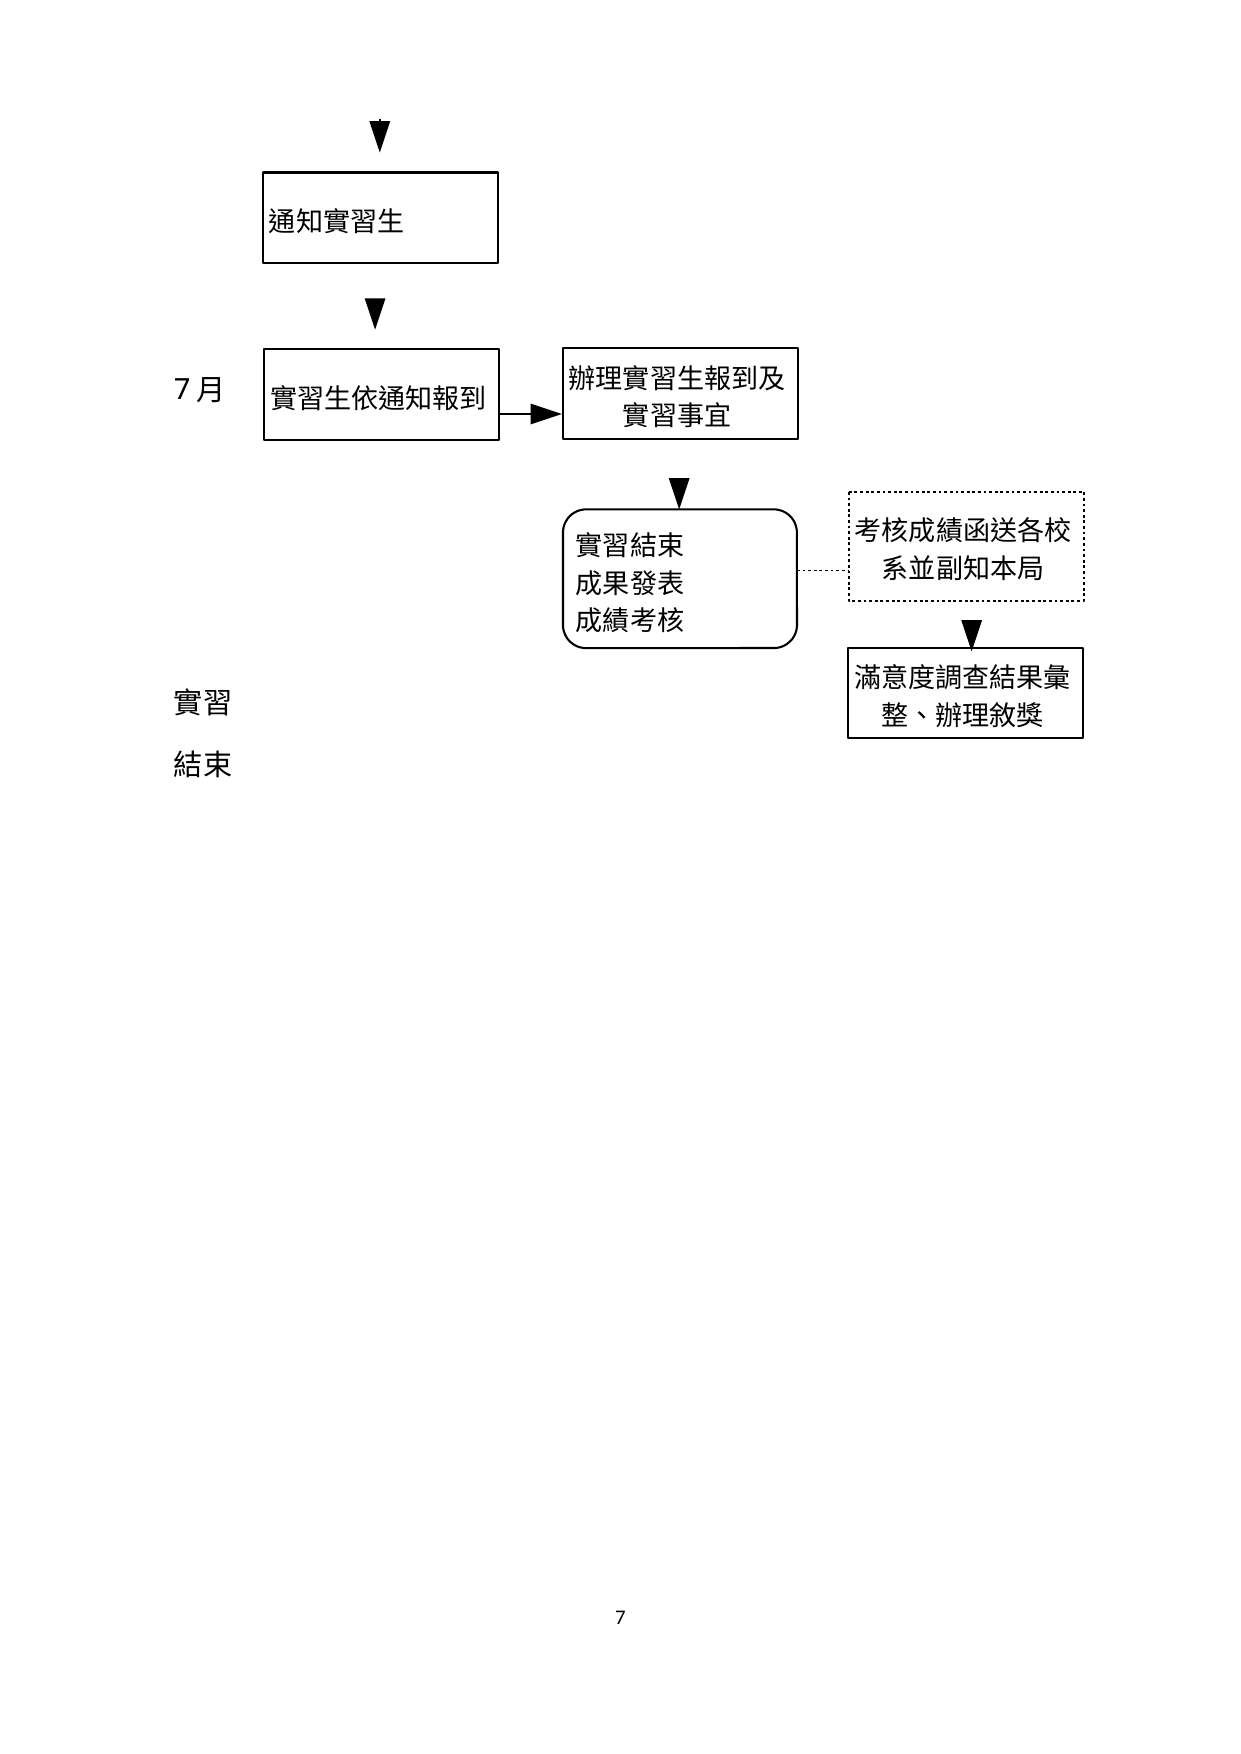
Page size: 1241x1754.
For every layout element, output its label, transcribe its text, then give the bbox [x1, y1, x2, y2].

table_cell [163, 409, 248, 471]
table_cell [530, 471, 812, 534]
table_cell [530, 159, 812, 221]
table_cell [812, 284, 1094, 346]
table_cell [530, 96, 812, 159]
table_cell [313, 213, 319, 221]
table_cell [248, 346, 530, 409]
table_cell [914, 524, 924, 534]
table_cell [967, 534, 986, 539]
table_cell [313, 221, 319, 228]
table_cell [422, 390, 428, 405]
table_cell [564, 349, 797, 409]
table_cell [812, 159, 1094, 221]
table_cell [163, 284, 248, 346]
table_cell [565, 511, 795, 534]
table_cell [530, 284, 812, 346]
table_cell 實習結束 [163, 534, 248, 784]
table_cell [550, 409, 562, 413]
table_cell [564, 409, 797, 438]
table_cell [530, 346, 812, 409]
table_cell [1025, 534, 1036, 539]
table_cell [812, 534, 1094, 784]
table_cell [163, 159, 248, 221]
table_cell [163, 96, 248, 159]
table_cell [265, 409, 498, 439]
table_cell [812, 471, 1094, 534]
table_cell [530, 221, 812, 284]
table_cell [248, 534, 530, 784]
table_cell [264, 221, 497, 262]
table_cell [163, 221, 248, 284]
table_cell [500, 409, 530, 413]
table_cell [248, 221, 530, 284]
table_cell [364, 395, 375, 409]
table_cell [530, 409, 812, 471]
table_cell 7月 [163, 346, 248, 409]
table_cell [530, 534, 812, 784]
table_cell [264, 174, 497, 221]
table_cell [565, 534, 795, 647]
table_cell [812, 346, 1094, 409]
table_cell [163, 471, 248, 534]
table_cell [248, 471, 530, 534]
table_cell [812, 221, 1094, 284]
table_cell [248, 96, 530, 159]
table_cell [812, 96, 1094, 159]
table_cell [248, 159, 530, 221]
table_cell [248, 284, 530, 346]
table_cell [265, 350, 498, 409]
table_cell [812, 409, 1094, 471]
table_cell [248, 409, 530, 471]
